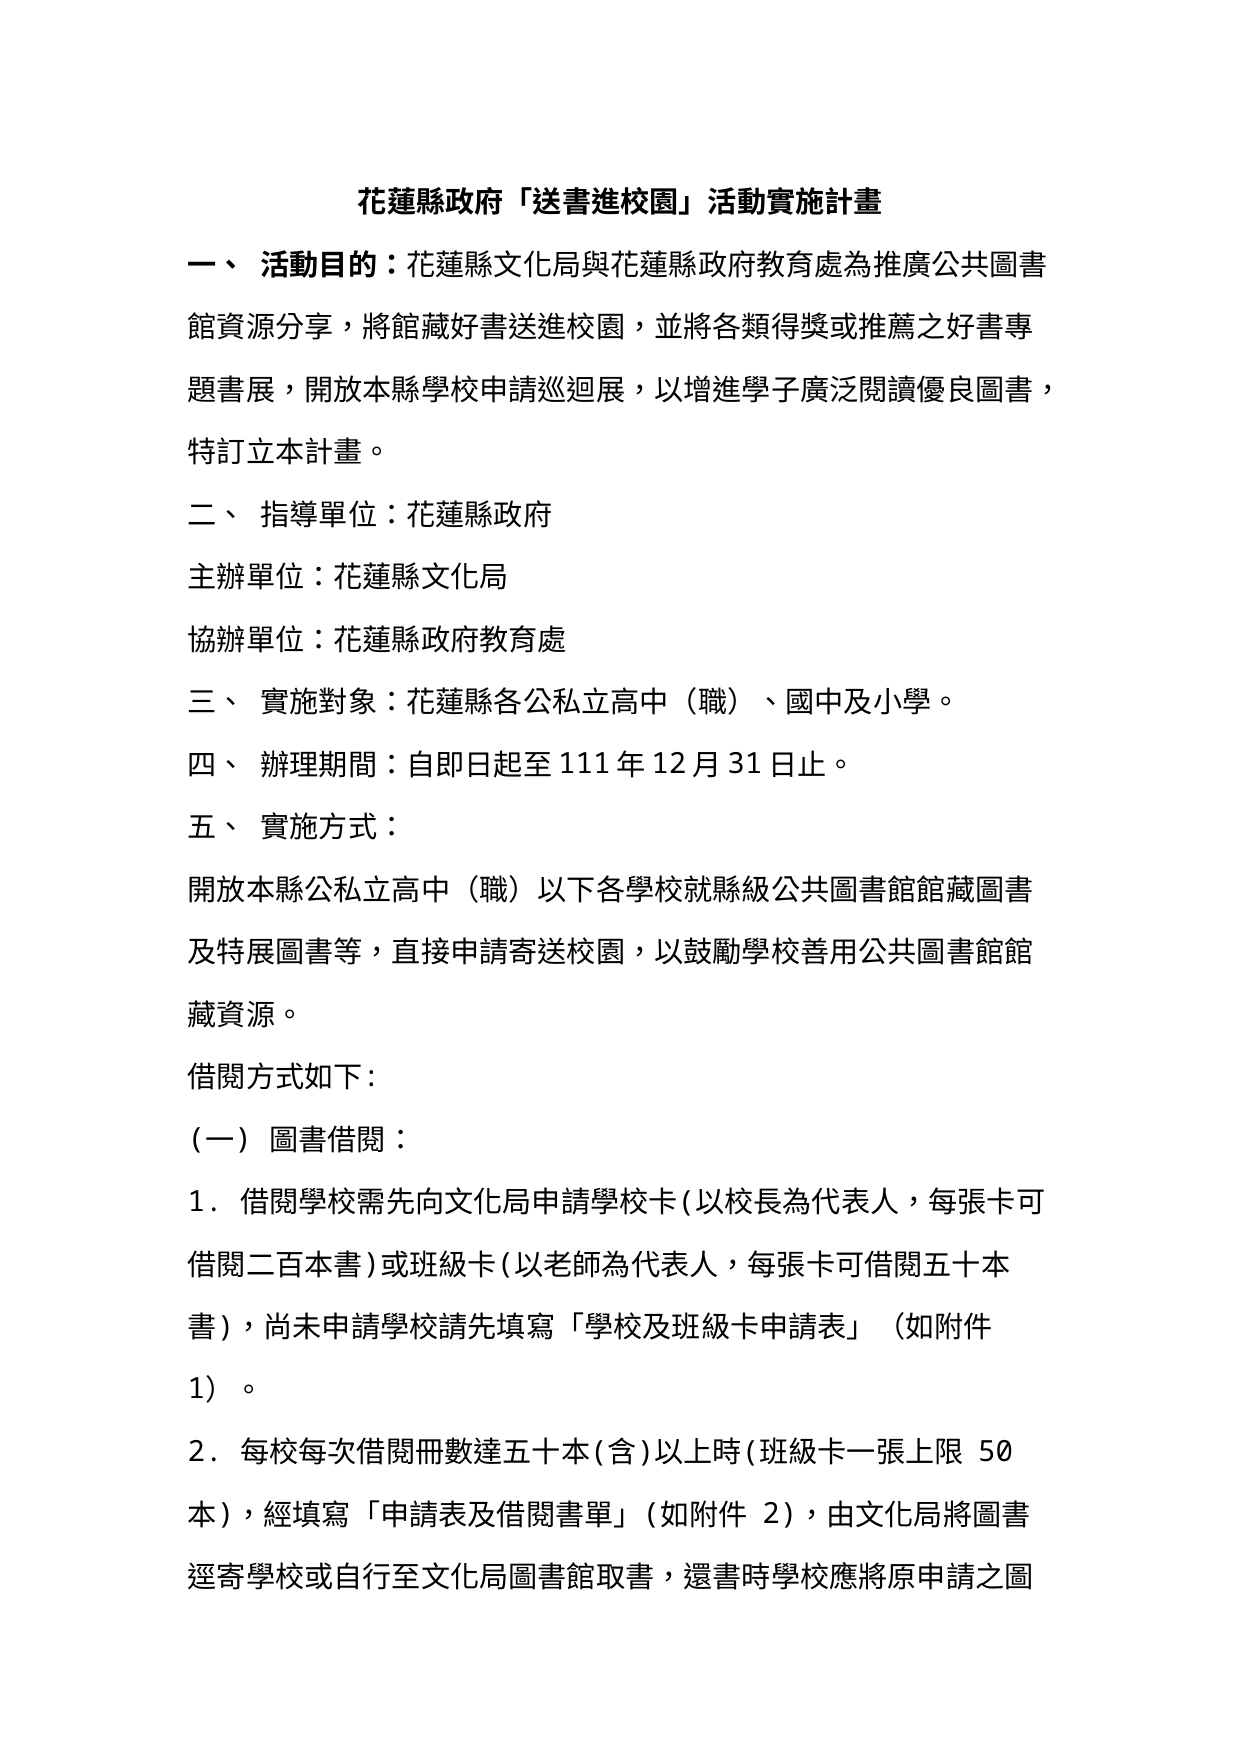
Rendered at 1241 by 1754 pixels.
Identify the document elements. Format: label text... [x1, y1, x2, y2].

text 四、 辦理期間：自即日起至111年12月31日止。 [187, 721, 1053, 783]
text 借閱方式如下: [187, 1033, 1053, 1096]
text 及特展圖書等，直接申請寄送校園，以鼓勵學校善用公共圖書館館藏資源。 [187, 908, 1053, 1033]
text 一、 活動目的：花蓮縣文化局與花蓮縣政府教育處為推廣公共圖書館資源分享，將館藏好書送進校園，並將各類得獎或推薦之好書專題書展，開放本縣學校申請巡迴展，以增進學子廣泛閱讀優良圖書，特訂立本計畫。 [187, 221, 1053, 471]
text 開放本縣公私立高中（職）以下各學校就縣級公共圖書館館藏圖書 [187, 846, 1053, 908]
text 二、 指導單位：花蓮縣政府 [187, 471, 1053, 533]
text 主辦單位：花蓮縣文化局 [187, 533, 1053, 596]
text (一) 圖書借閱： [187, 1096, 1053, 1158]
text 協辦單位：花蓮縣政府教育處 [187, 596, 1053, 658]
text 五、 實施方式： [187, 783, 1053, 846]
text 2. 每校每次借閱冊數達五十本(含)以上時(班級卡一張上限 50 本)，經填寫「申請表及借閱書單」(如附件 2)，由文化局將圖書逕寄學校或自行至文化局圖書館取書，還書時學校應將原申請之圖 [187, 1408, 1053, 1596]
text 花蓮縣政府「送書進校園」活動實施計畫 [187, 158, 1053, 221]
text 三、 實施對象：花蓮縣各公私立高中（職）、國中及小學。 [187, 658, 1053, 721]
text 1. 借閱學校需先向文化局申請學校卡(以校長為代表人，每張卡可借閱二百本書)或班級卡(以老師為代表人，每張卡可借閱五十本書)，尚未申請學校請先填寫「學校及班級卡申請表」（如附件 1）。 [187, 1158, 1053, 1408]
